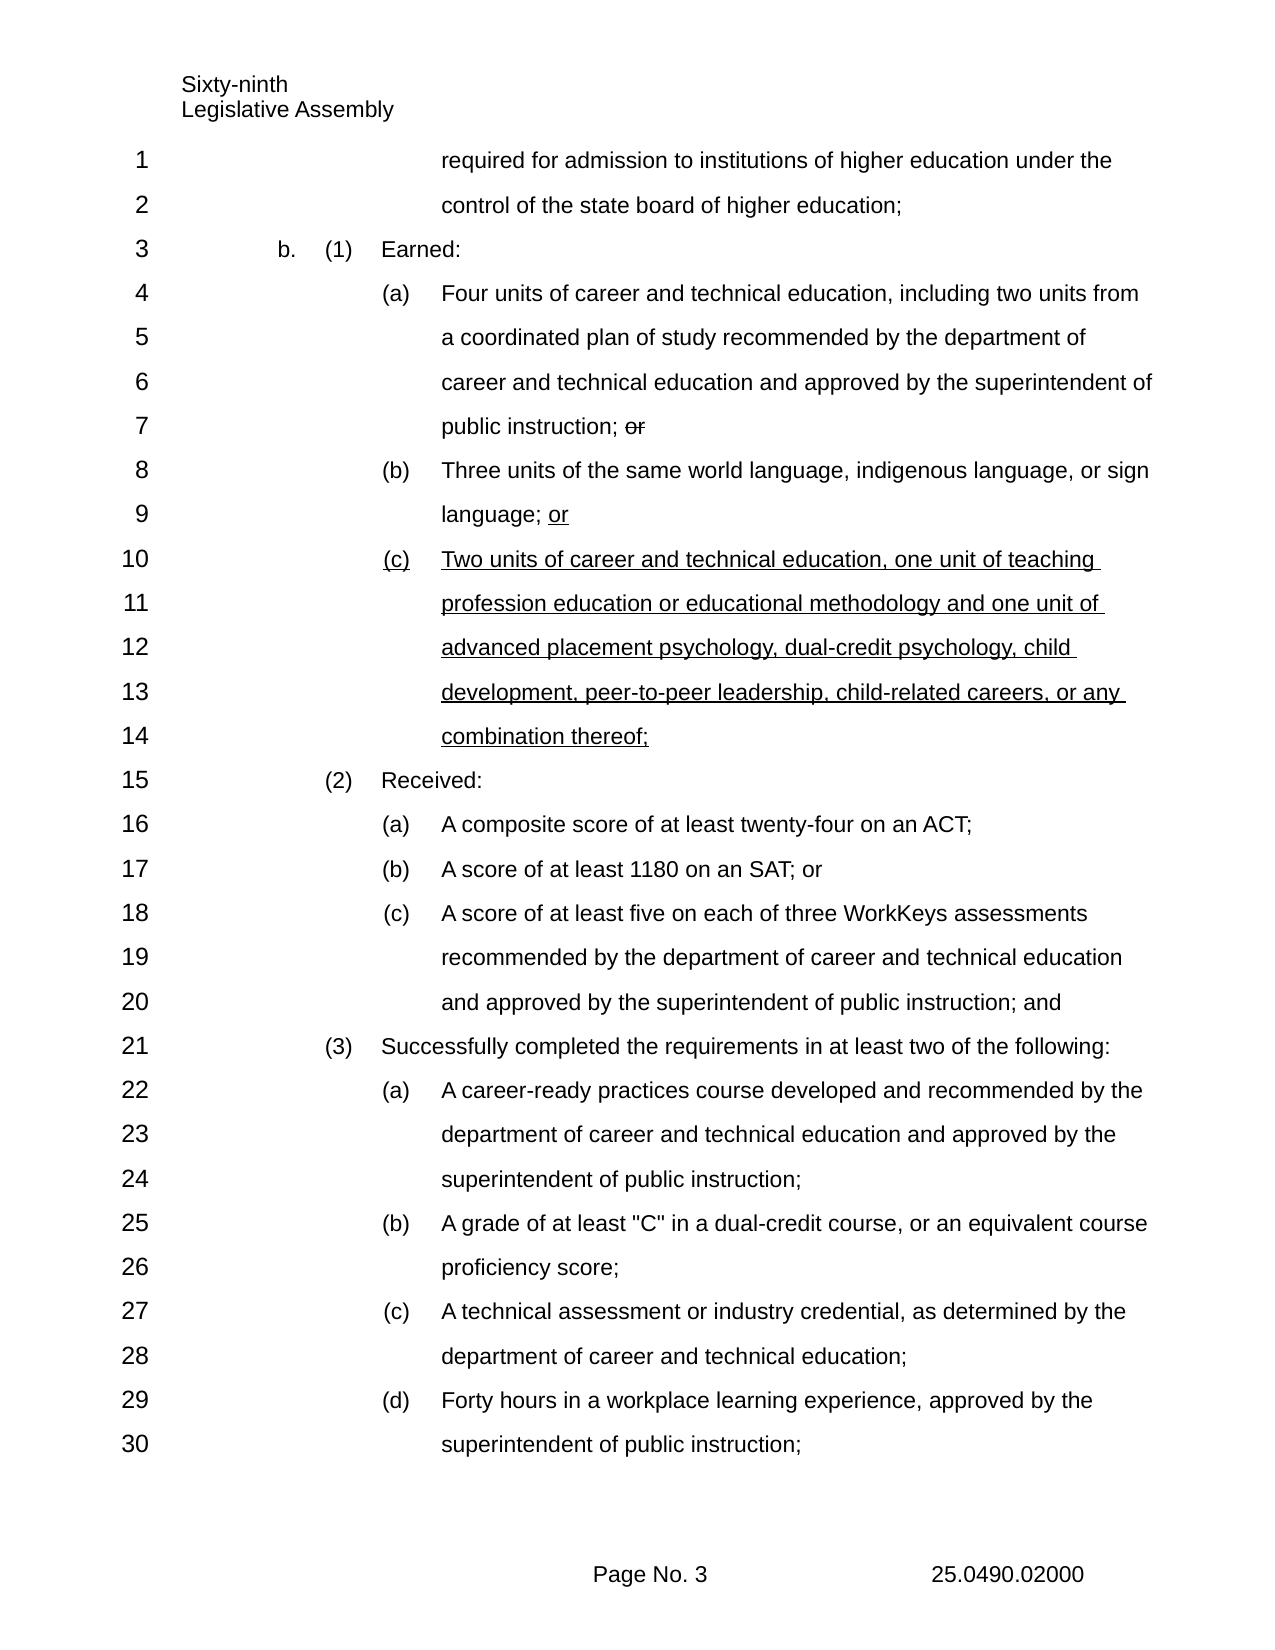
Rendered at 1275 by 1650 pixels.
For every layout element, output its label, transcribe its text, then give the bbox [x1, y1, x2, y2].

text (2) Received: [181, 753, 1154, 797]
text (c) A technical assessment or industry credential, as determined by the department of career and technical education; [181, 1284, 1154, 1373]
text (c) Two units of career and technical education, one unit of teaching profession education or educational methodology and one unit of advanced placement psychology, dual‑credit psychology, child development, peer‑to‑peer leadership, child-related careers, or any combination thereof; [181, 532, 1154, 753]
text (a) A composite score of at least twenty‑four on an ACT; [181, 797, 1154, 842]
text (d) Forty hours in a workplace learning experience, approved by the superintendent of public instruction; [181, 1373, 1154, 1461]
text (c) A score of at least five on each of three WorkKeys assessments recommended by the department of career and technical education and approved by the superintendent of public instruction; and [181, 886, 1154, 1019]
text (b) Three units of the same world language, indigenous language, or sign language; or [181, 443, 1154, 532]
text (a) A career-ready practices course developed and recommended by the department of career and technical education and approved by the superintendent of public instruction; [181, 1063, 1154, 1196]
text b. (1) Earned: [181, 222, 1154, 266]
text (a) Four units of career and technical education, including two units from a coordinated plan of study recommended by the department of career and technical education and approved by the superintendent of public instruction; or [181, 266, 1154, 443]
text (b) A grade of at least "C" in a dual‑credit course, or an equivalent course proficiency score; [181, 1196, 1154, 1284]
text (b) A score of at least 1180 on an SAT; or [181, 842, 1154, 886]
text (3) Successfully completed the requirements in at least two of the following: [181, 1019, 1154, 1063]
text required for admission to institutions of higher education under the control of the state board of higher education; [181, 133, 1154, 222]
